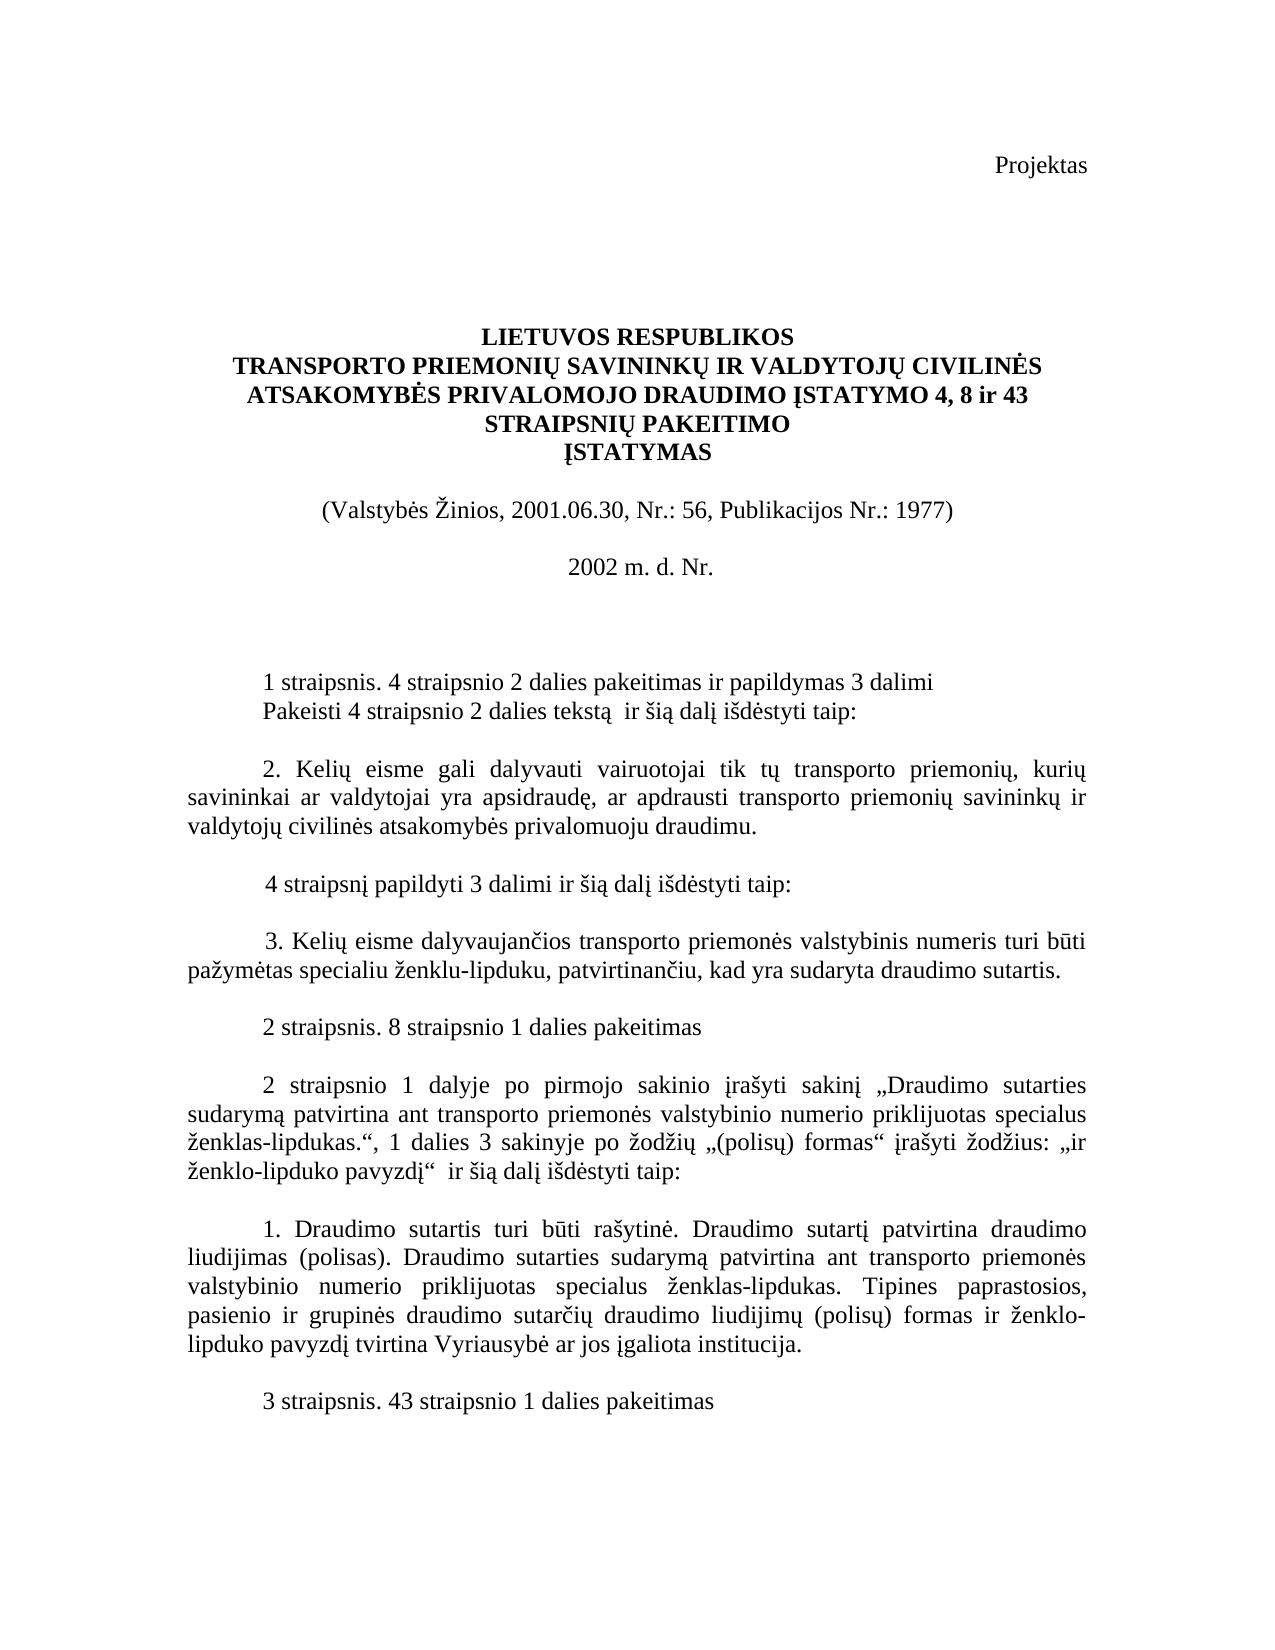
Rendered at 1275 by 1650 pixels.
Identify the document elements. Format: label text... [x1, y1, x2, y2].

text TRANSPORTO PRIEMONIŲ SAVININKŲ IR VALDYTOJŲ CIVILINĖS [187, 351, 1087, 380]
text Projektas [187, 150, 1087, 179]
text 1 straipsnis. 4 straipsnio 2 dalies pakeitimas ir papildymas 3 dalimi [187, 667, 1087, 696]
text 2002 m. d. Nr. [187, 552, 1087, 581]
text 3. Kelių eisme dalyvaujančios transporto priemonės valstybinis numeris turi būti pažymėtas specialiu ženklu-lipduku, patvirtinančiu, kad yra sudaryta draudimo sutartis. [187, 926, 1087, 984]
text 3 straipsnis. 43 straipsnio 1 dalies pakeitimas [187, 1386, 1087, 1415]
text Pakeisti 4 straipsnio 2 dalies tekstą ir šią dalį išdėstyti taip: [187, 696, 1087, 725]
text (Valstybės Žinios, 2001.06.30, Nr.: 56, Publikacijos Nr.: 1977) [187, 495, 1087, 524]
text 2 straipsnis. 8 straipsnio 1 dalies pakeitimas [187, 1012, 1087, 1041]
text ATSAKOMYBĖS PRIVALOMOJO DRAUDIMO ĮSTATYMO 4, 8 ir 43 STRAIPSNIŲ PAKEITIMO [187, 380, 1087, 437]
text 2. Kelių eisme gali dalyvauti vairuotojai tik tų transporto priemonių, kurių savininkai ar valdytojai yra apsidraudę, ar apdrausti transporto priemonių savininkų ir valdytojų civilinės atsakomybės privalomuoju draudimu. [187, 754, 1087, 840]
text 2 straipsnio 1 dalyje po pirmojo sakinio įrašyti sakinį „Draudimo sutarties sudarymą patvirtina ant transporto priemonės valstybinio numerio priklijuotas specialus ženklas-lipdukas.“, 1 dalies 3 sakinyje po žodžių „(polisų) formas“ įrašyti žodžius: „ir ženklo-lipduko pavyzdį“ ir šią dalį išdėstyti taip: [187, 1070, 1087, 1185]
text 4 straipsnį papildyti 3 dalimi ir šią dalį išdėstyti taip: [187, 869, 1087, 897]
text LIETUVOS RESPUBLIKOS [187, 322, 1087, 351]
text 1. Draudimo sutartis turi būti rašytinė. Draudimo sutartį patvirtina draudimo liudijimas (polisas). Draudimo sutarties sudarymą patvirtina ant transporto priemonės valstybinio numerio priklijuotas specialus ženklas-lipdukas. Tipines paprastosios, pasienio ir grupinės draudimo sutarčių draudimo liudijimų (polisų) formas ir ženklo-lipduko pavyzdį tvirtina Vyriausybė ar jos įgaliota institucija. [187, 1214, 1087, 1357]
text ĮSTATYMAS [187, 437, 1087, 466]
